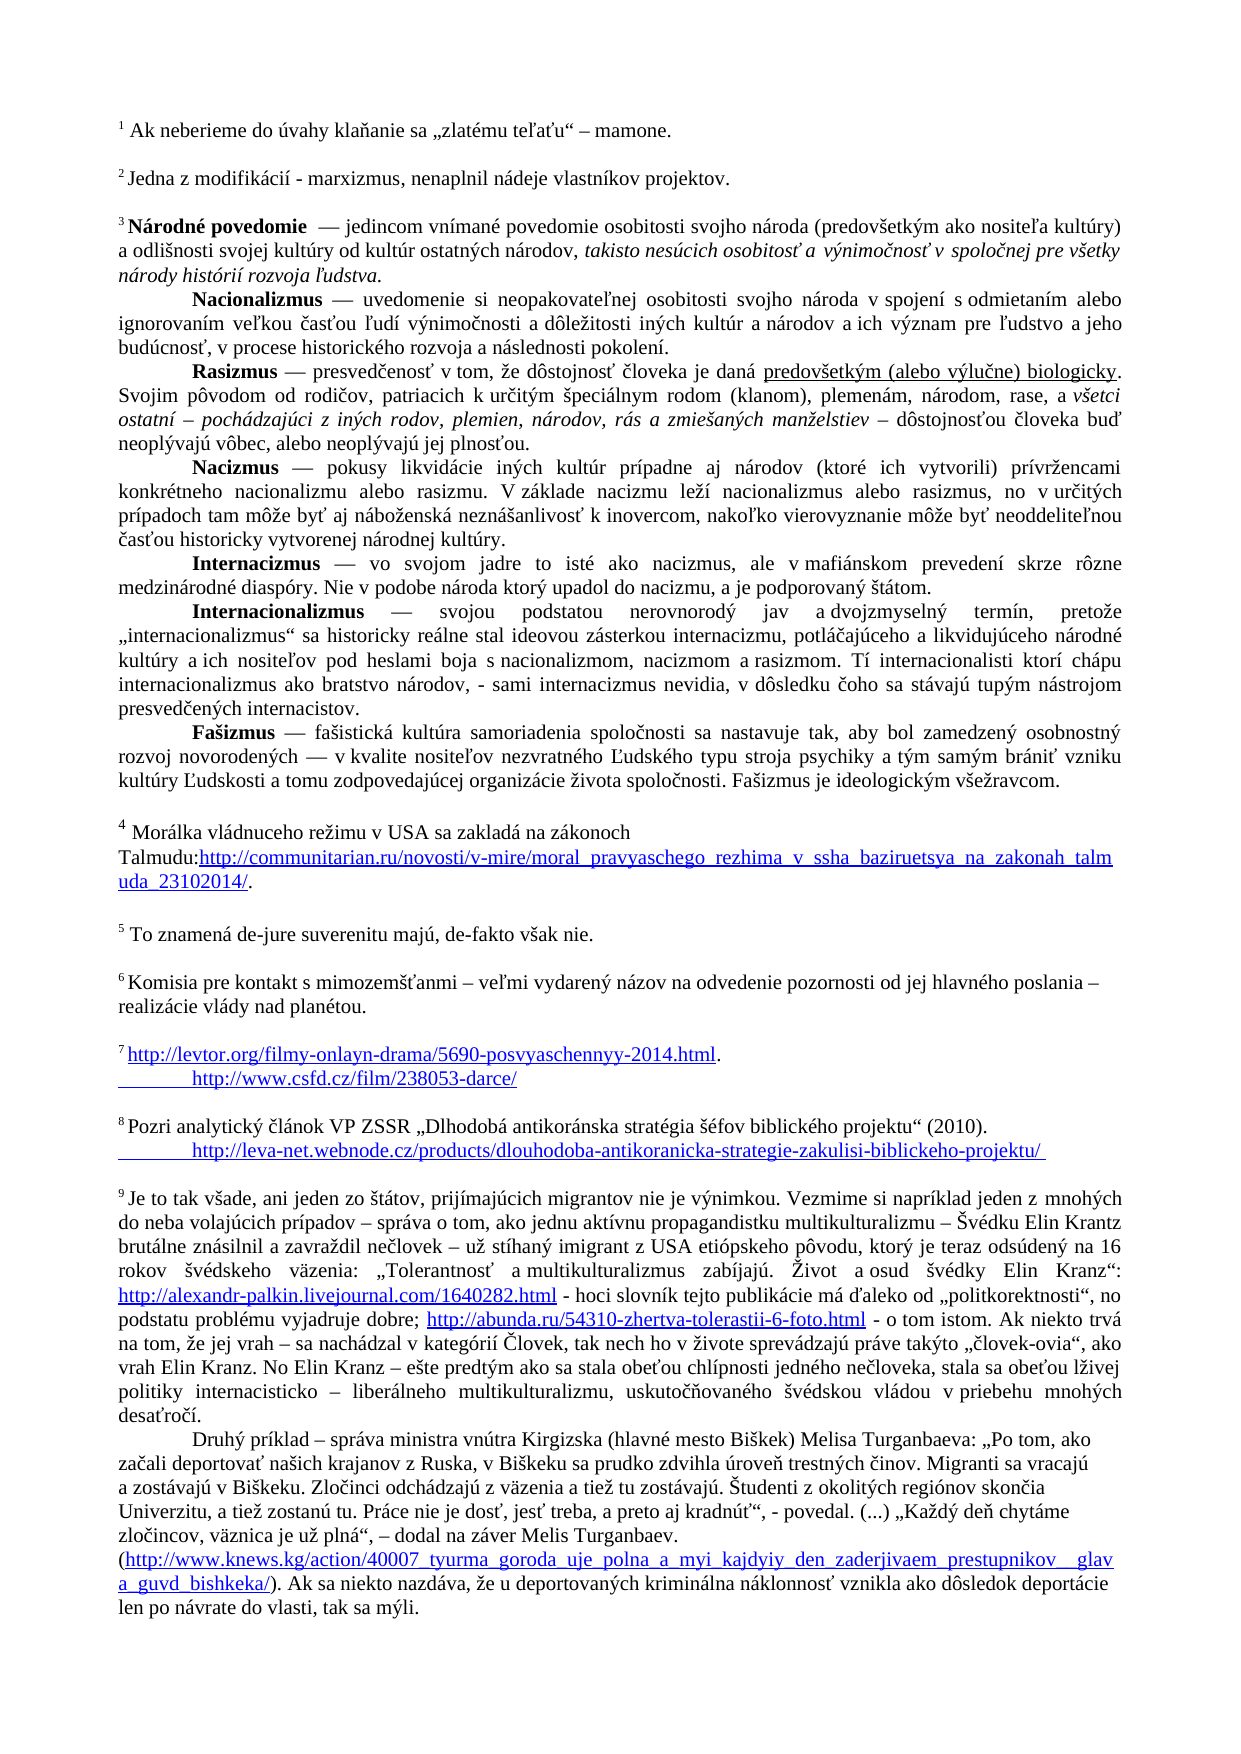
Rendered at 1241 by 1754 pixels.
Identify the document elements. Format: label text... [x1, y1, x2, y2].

text Nacionalizmus — uvedomenie si neopakovateľnej osobitosti svojho národa v spojení s odmietaním alebo ignorovaním veľkou časťou ľudí výnimočnosti a dôležitosti iných kultúr a národov a ich význam pre ľudstvo a jeho budúcnosť, v procese historického rozvoja a následnosti pokolení. [118, 287, 1122, 359]
text Národné povedomie — jedincom vnímané povedomie osobitosti svojho národa (predovšetkým ako nositeľa kultúry) a odlišnosti svojej kultúry od kultúr ostatných národov, takisto nesúcich osobitosť a výnimočnosť v spoločnej pre všetky národy histórií rozvoja ľudstva. [118, 214, 1122, 287]
text Internacizmus — vo svojom jadre to isté ako nacizmus, ale v mafiánskom prevedení skrze rôzne medzinárodné diaspóry. Nie v podobe národa ktorý upadol do nacizmu, a je podporovaný štátom. [118, 551, 1122, 599]
text Morálka vládnuceho režimu v USA sa zakladá na zákonoch Talmudu:http://communitarian.ru/novosti/v-mire/moral_pravyaschego_rezhima_v_ssha_baziruetsya_na_zakonah_talmuda_23102014/. [118, 816, 1122, 893]
text Nacizmus — pokusy likvidácie iných kultúr prípadne aj národov (ktoré ich vytvorili) prívržencami konkrétneho nacionalizmu alebo rasizmu. V základe nacizmu leží nacionalizmus alebo rasizmus, no v určitých prípadoch tam môže byť aj náboženská neznášanlivosť k inovercom, nakoľko vierovyznanie môže byť neoddeliteľnou časťou historicky vytvorenej národnej kultúry. [118, 455, 1122, 551]
text Ak neberieme do úvahy klaňanie sa „zlatému teľaťu“ – mamone. [118, 118, 1122, 142]
text Komisia pre kontakt s mimozemšťanmi – veľmi vydarený názov na odvedenie pozornosti od jej hlavného poslania – realizácie vlády nad planétou. [118, 970, 1122, 1018]
text Pozri analytický článok VP ZSSR „Dlhodobá antikoránska stratégia šéfov biblického projektu“ (2010). [118, 1114, 1122, 1138]
text Internacionalizmus — svojou podstatou nerovnorodý jav a dvojzmyselný termín, pretože „internacionalizmus“ sa historicky reálne stal ideovou zásterkou internacizmu, potláčajúceho a likvidujúceho národné kultúry a ich nositeľov pod heslami boja s nacionalizmom, nacizmom a rasizmom. Tí internacionalisti ktorí chápu internacionalizmus ako bratstvo národov, - sami internacizmus nevidia, v dôsledku čoho sa stávajú tupým nástrojom presvedčených internacistov. [118, 599, 1122, 720]
list Je to tak všade, ani jeden zo štátov, prijímajúcich migrantov nie je výnimkou. Vezmime si napríklad jeden z mnohých do neba volajúcich prípadov – správa o tom, ako jednu aktívnu propagandistku multikulturalizmu – Švédku Elin Krantz brutálne znásilnil a zavraždil nečlovek – už stíhaný imigrant z USA etiópskeho pôvodu, ktorý je teraz odsúdený na 16 rokov švédskeho väzenia: „Tolerantnosť a multikulturalizmus zabíjajú. Život a osud švédky Elin Kranz“: http://alexandr-palkin.livejournal.com/1640282.html - hoci slovník tejto publikácie má ďaleko od „politkorektnosti“, no podstatu problému vyjadruje dobre; http://abunda.ru/54310-zhertva-tolerastii-6-foto.html - o tom istom. Ak niekto trvá na tom, že jej vrah – sa nachádzal v kategórií Človek, tak nech ho v živote sprevádzajú práve takýto „človek-ovia“, ako vrah Elin Kranz. No Elin Kranz – ešte predtým ako sa stala obeťou chlípnosti jedného nečloveka, stala sa obeťou lživej politiky internacisticko – liberálneho multikulturalizmu, uskutočňovaného švédskou vládou v priebehu mnohých desaťročí. [118, 1186, 1122, 1427]
text http://leva-net.webnode.cz/products/dlouhodoba-antikoranicka-strategie-zakulisi-biblickeho-projektu/ [118, 1138, 1122, 1162]
text To znamená de-jure suverenitu majú, de-fakto však nie. [118, 922, 1122, 946]
list Druhý príklad – správa ministra vnútra Kirgizska (hlavné mesto Biškek) Melisa Turganbaeva: „Po tom, ako začali deportovať našich krajanov z Ruska, v Biškeku sa prudko zdvihla úroveň trestných činov. Migranti sa vracajú a zostávajú v Biškeku. Zločinci odchádzajú z väzenia a tiež tu zostávajú. Študenti z okolitých regiónov skončia Univerzitu, a tiež zostanú tu. Práce nie je dosť, jesť treba, a preto aj kradnúť“, - povedal. (...) „Každý deň chytáme zločincov, väznica je už plná“, – dodal na záver Melis Turganbaev. (http://www.knews.kg/action/40007_tyurma_goroda_uje_polna_a_myi_kajdyiy_den_zaderjivaem_prestupnikov__glava_guvd_bishkeka/). Ak sa niekto nazdáva, že u deportovaných kriminálna náklonnosť vznikla ako dôsledok deportácie len po návrate do vlasti, tak sa mýli. [118, 1427, 1122, 1619]
text Rasizmus — presvedčenosť v tom, že dôstojnosť človeka je daná predovšetkým (alebo výlučne) biologicky. Svojim pôvodom od rodičov, patriacich k určitým špeciálnym rodom (klanom), plemenám, národom, rase, a všetci ostatní – pochádzajúci z iných rodov, plemien, národov, rás a zmiešaných manželstiev – dôstojnosťou človeka buď neoplývajú vôbec, alebo neoplývajú jej plnosťou. [118, 359, 1122, 455]
text Jedna z modifikácií - marxizmus, nenaplnil nádeje vlastníkov projektov. [118, 166, 1122, 190]
text http://levtor.org/filmy-onlayn-drama/5690-posvyaschennyy-2014.html. [118, 1042, 1122, 1066]
text Fašizmus — fašistická kultúra samoriadenia spoločnosti sa nastavuje tak, aby bol zamedzený osobnostný rozvoj novorodených — v kvalite nositeľov nezvratného Ľudského typu stroja psychiky a tým samým brániť vzniku kultúry Ľudskosti a tomu zodpovedajúcej organizácie života spoločnosti. Fašizmus je ideologickým všežravcom. [118, 720, 1122, 792]
text http://www.csfd.cz/film/238053-darce/ [118, 1066, 1122, 1090]
